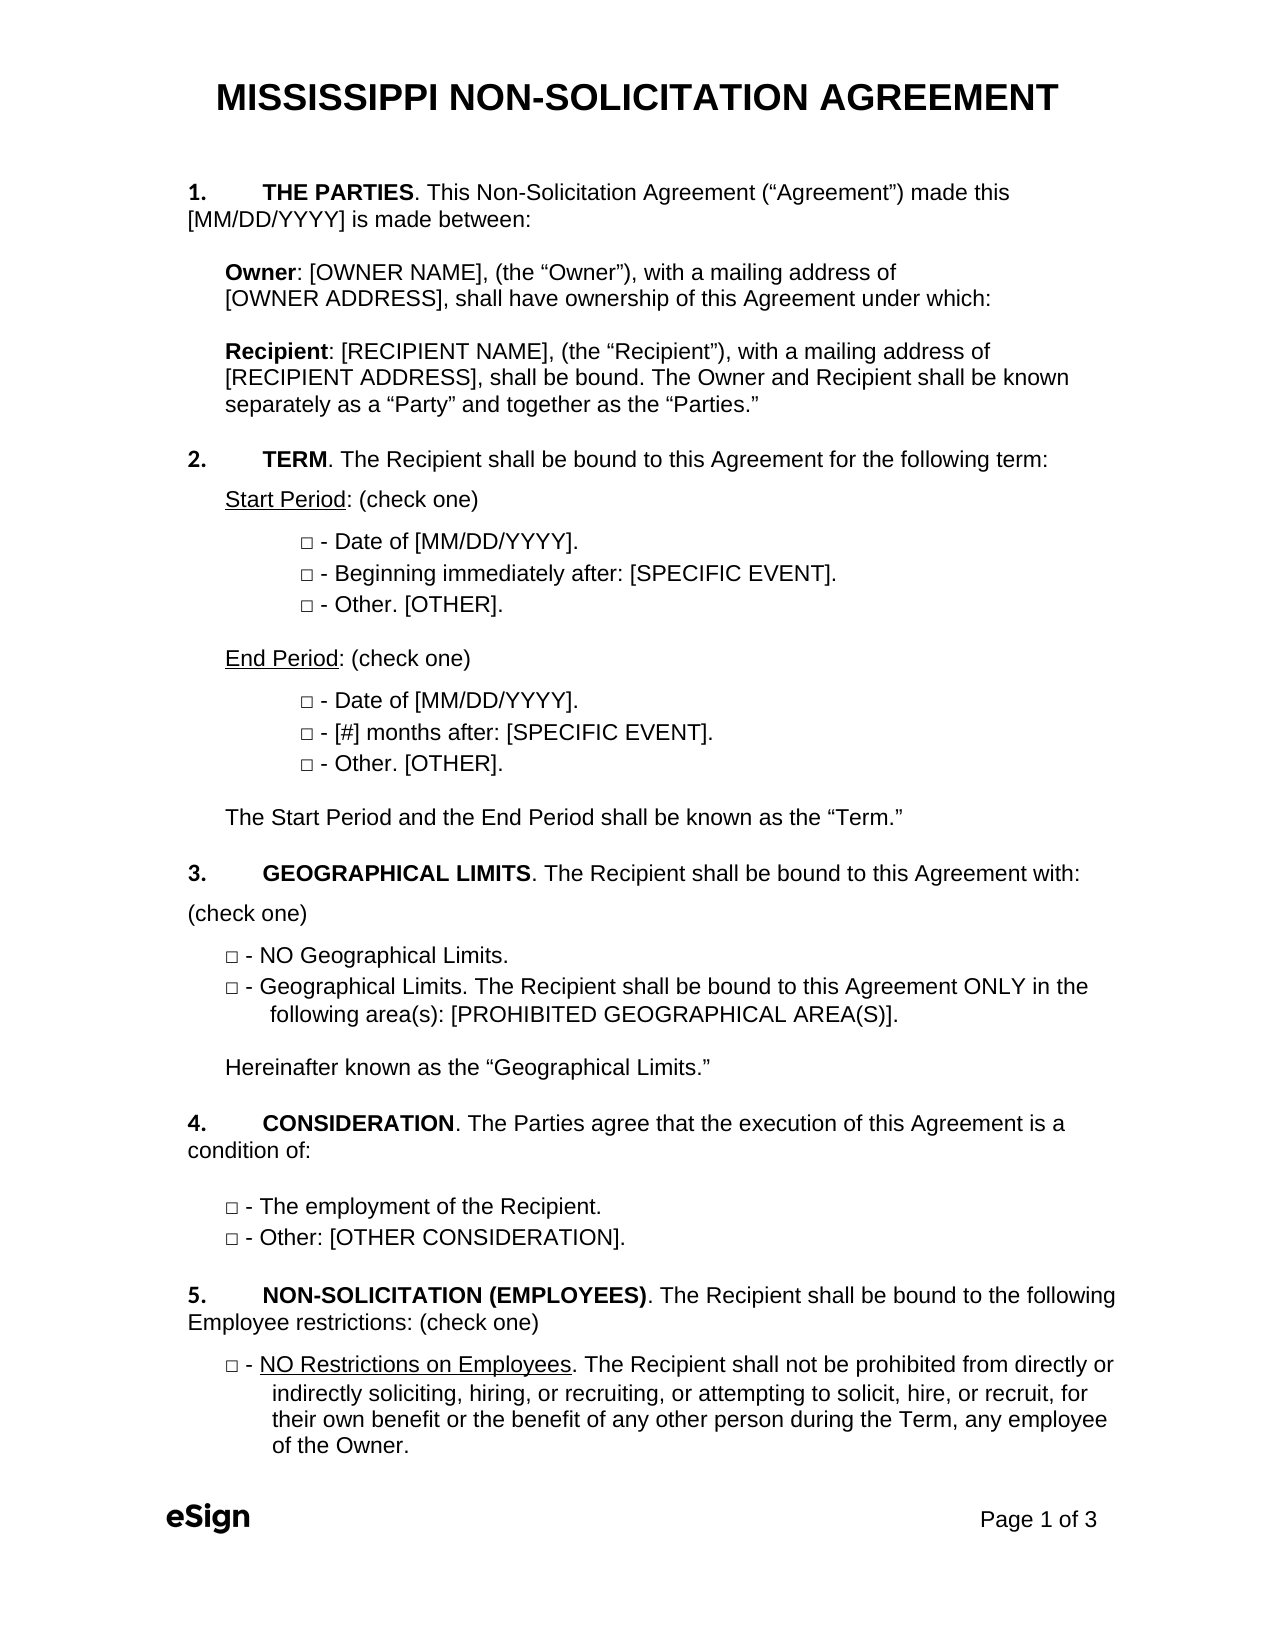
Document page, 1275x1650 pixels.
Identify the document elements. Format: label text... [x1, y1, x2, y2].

subtitle MISSISSIPPI NON-SOLICITATION AGREEMENT [150, 75, 1125, 118]
list NON-SOLICITATION (EMPLOYEES). The Recipient shall be bound to the following Employee restrictions: (check one) [187, 1279, 1125, 1336]
text ☐ - NO Geographical Limits. [225, 939, 1125, 970]
subtitle Hereinafter known as the “Geographical Limits.” [225, 1054, 1125, 1080]
text ☐ - Date of [MM/DD/YYYY]. [300, 684, 1125, 715]
list CONSIDERATION. The Parties agree that the execution of this Agreement is a condition of: [187, 1107, 1125, 1164]
text following area(s): [PROHIBITED GEOGRAPHICAL AREA(S)]. [270, 1001, 1125, 1028]
text ☐ - [#] months after: [SPECIFIC EVENT]. [300, 715, 1125, 747]
text End Period: (check one) [225, 645, 1125, 672]
text ☐ - Beginning immediately after: [SPECIFIC EVENT]. [300, 556, 1125, 588]
text ☐ - Other. [OTHER]. [300, 588, 1125, 619]
text [RECIPIENT ADDRESS], shall be bound. The Owner and Recipient shall be known separately as a “Party” and together as the “Parties.” [225, 364, 1125, 417]
subtitle Owner: [OWNER NAME], (the “Owner”), with a mailing address of [225, 259, 1125, 285]
list THE PARTIES. This Non-Solicitation Agreement (“Agreement”) made this [MM/DD/YYYY] is made between: [187, 176, 1125, 232]
list TERM. The Recipient shall be bound to this Agreement for the following term: [187, 443, 1125, 474]
subtitle The Start Period and the End Period shall be known as the “Term.” [225, 804, 1125, 831]
text ☐ - NO Restrictions on Employees. The Recipient shall not be prohibited from directly or indirectly soliciting, hiring, or recruiting, or attempting to solicit, hire, or recruit, for their own benefit or the benefit of any other person during the Term, any employee of the Owner. [225, 1348, 1125, 1458]
list (check one) [187, 900, 1125, 926]
text ☐ - Other. [OTHER]. [300, 747, 1125, 778]
text [OWNER ADDRESS], shall have ownership of this Agreement under which: [225, 285, 1125, 312]
list GEOGRAPHICAL LIMITS. The Recipient shall be bound to this Agreement with: [187, 857, 1125, 887]
text ☐ - Other: [OTHER CONSIDERATION]. [225, 1221, 1125, 1252]
text ☐ - Date of [MM/DD/YYYY]. [300, 525, 1125, 556]
text ☐ - The employment of the Recipient. [225, 1190, 1125, 1221]
text Start Period: (check one) [225, 486, 1125, 513]
text Recipient: [RECIPIENT NAME], (the “Recipient”), with a mailing address of [225, 338, 1125, 364]
text ☐ - Geographical Limits. The Recipient shall be bound to this Agreement ONLY in the [225, 970, 1125, 1001]
